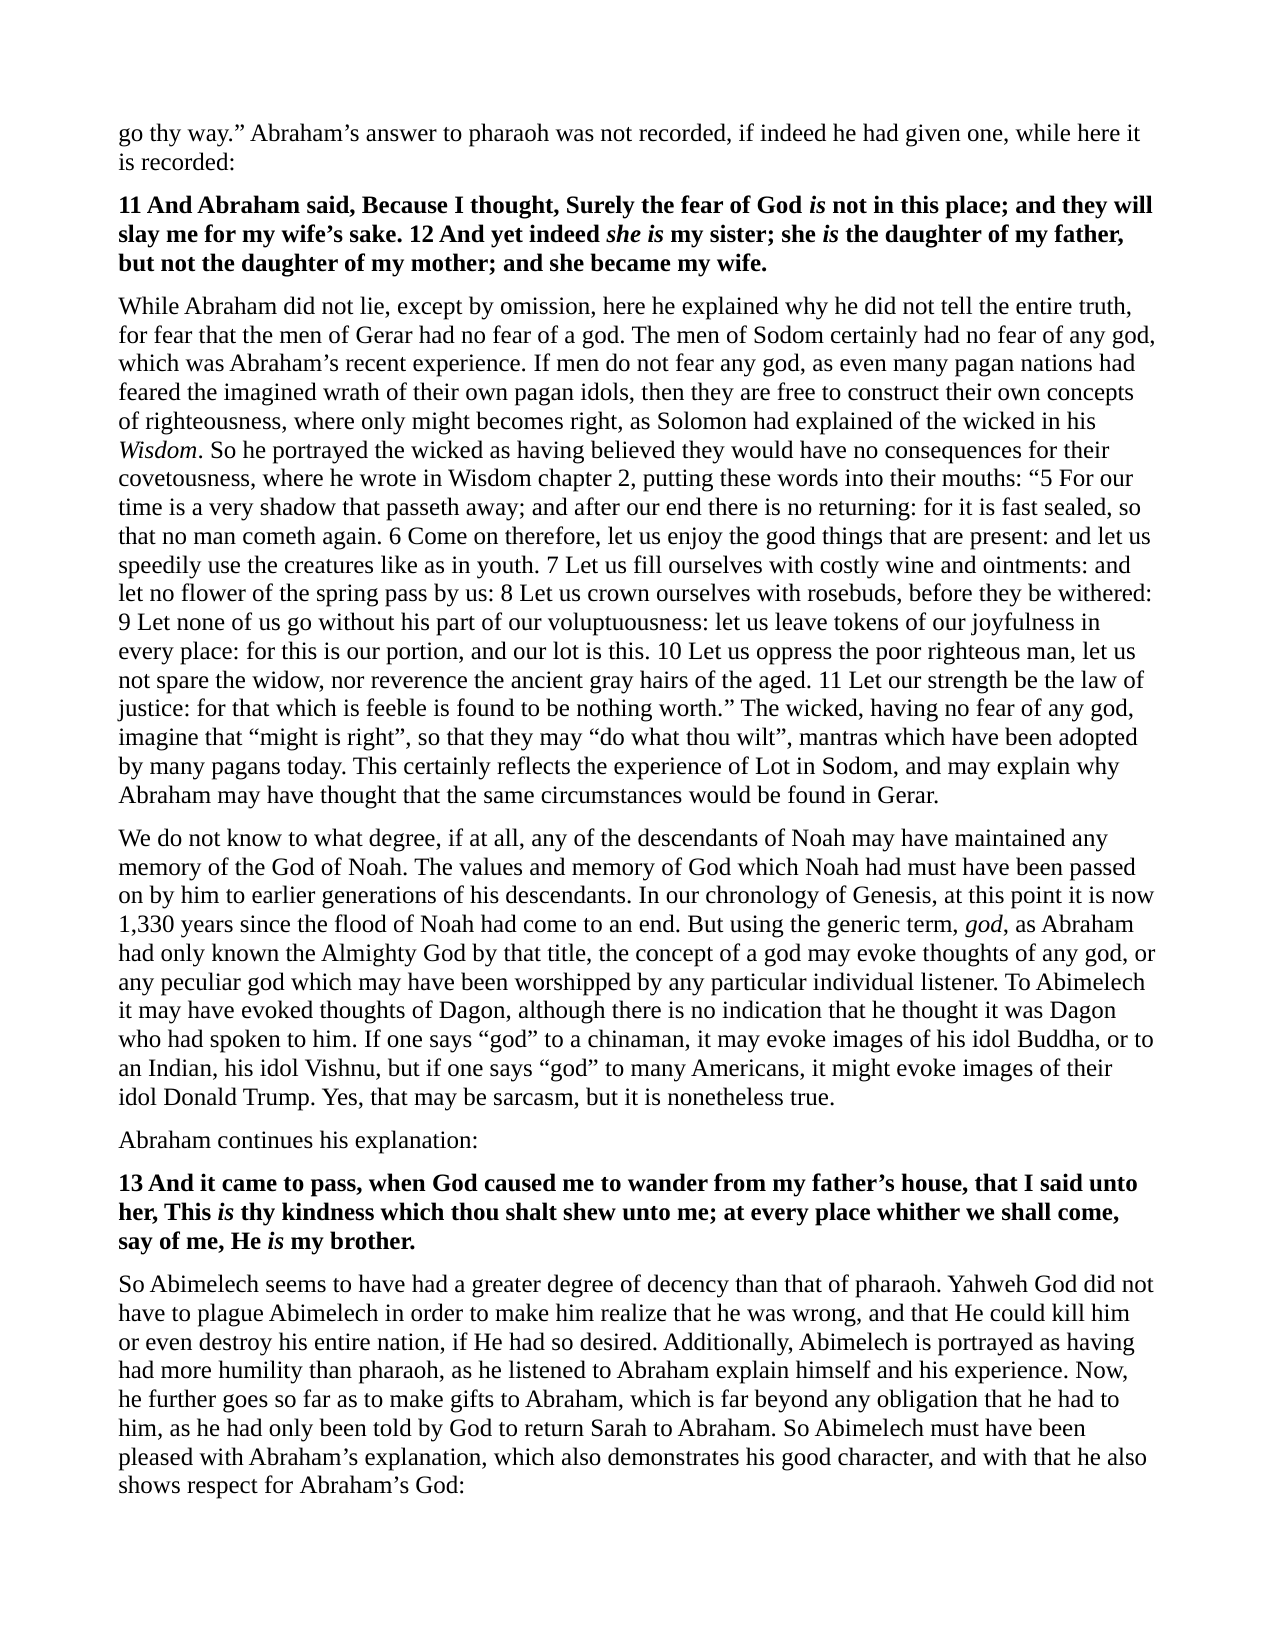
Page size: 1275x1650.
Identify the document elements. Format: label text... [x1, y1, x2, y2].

text 11 And Abraham said, Because I thought, Surely the fear of God is not in this place; and they will slay me for my wife’s sake. 12 And yet indeed she is my sister; she is the daughter of my father, but not the daughter of my mother; and she became my wife. [118, 190, 1157, 276]
text Abraham continues his explanation: [118, 1125, 1157, 1154]
text 13 And it came to pass, when God caused me to wander from my father’s house, that I said unto her, This is thy kindness which thou shalt shew unto me; at every place whither we shall come, say of me, He is my brother. [118, 1168, 1157, 1255]
text go thy way.” Abraham’s answer to pharaoh was not recorded, if indeed he had given one, while here it is recorded: [118, 118, 1157, 176]
text So Abimelech seems to have had a greater degree of decency than that of pharaoh. Yahweh God did not have to plague Abimelech in order to make him realize that he was wrong, and that He could kill him or even destroy his entire nation, if He had so desired. Additionally, Abimelech is portrayed as having had more humility than pharaoh, as he listened to Abraham explain himself and his experience. Now, he further goes so far as to make gifts to Abraham, which is far beyond any obligation that he had to him, as he had only been told by God to return Sarah to Abraham. So Abimelech must have been pleased with Abraham’s explanation, which also demonstrates his good character, and with that he also shows respect for Abraham’s God: [118, 1269, 1157, 1499]
text While Abraham did not lie, except by omission, here he explained why he did not tell the entire truth, for fear that the men of Gerar had no fear of a god. The men of Sodom certainly had no fear of any god, which was Abraham’s recent experience. If men do not fear any god, as even many pagan nations had feared the imagined wrath of their own pagan idols, then they are free to construct their own concepts of righteousness, where only might becomes right, as Solomon had explained of the wicked in his Wisdom. So he portrayed the wicked as having believed they would have no consequences for their covetousness, where he wrote in Wisdom chapter 2, putting these words into their mouths: “5 For our time is a very shadow that passeth away; and after our end there is no returning: for it is fast sealed, so that no man cometh again. 6 Come on therefore, let us enjoy the good things that are present: and let us speedily use the creatures like as in youth. 7 Let us fill ourselves with costly wine and ointments: and let no flower of the spring pass by us: 8 Let us crown ourselves with rosebuds, before they be withered: 9 Let none of us go without his part of our voluptuousness: let us leave tokens of our joyfulness in every place: for this is our portion, and our lot is this. 10 Let us oppress the poor righteous man, let us not spare the widow, nor reverence the ancient gray hairs of the aged. 11 Let our strength be the law of justice: for that which is feeble is found to be nothing worth.” The wicked, having no fear of any god, imagine that “might is right”, so that they may “do what thou wilt”, mantras which have been adopted by many pagans today. This certainly reflects the experience of Lot in Sodom, and may explain why Abraham may have thought that the same circumstances would be found in Gerar. [118, 291, 1157, 808]
text We do not know to what degree, if at all, any of the descendants of Noah may have maintained any memory of the God of Noah. The values and memory of God which Noah had must have been passed on by him to earlier generations of his descendants. In our chronology of Genesis, at this point it is now 1,330 years since the flood of Noah had come to an end. But using the generic term, god, as Abraham had only known the Almighty God by that title, the concept of a god may evoke thoughts of any god, or any peculiar god which may have been worshipped by any particular individual listener. To Abimelech it may have evoked thoughts of Dagon, although there is no indication that he thought it was Dagon who had spoken to him. If one says “god” to a chinaman, it may evoke images of his idol Buddha, or to an Indian, his idol Vishnu, but if one says “god” to many Americans, it might evoke images of their idol Donald Trump. Yes, that may be sarcasm, but it is nonetheless true. [118, 823, 1157, 1111]
